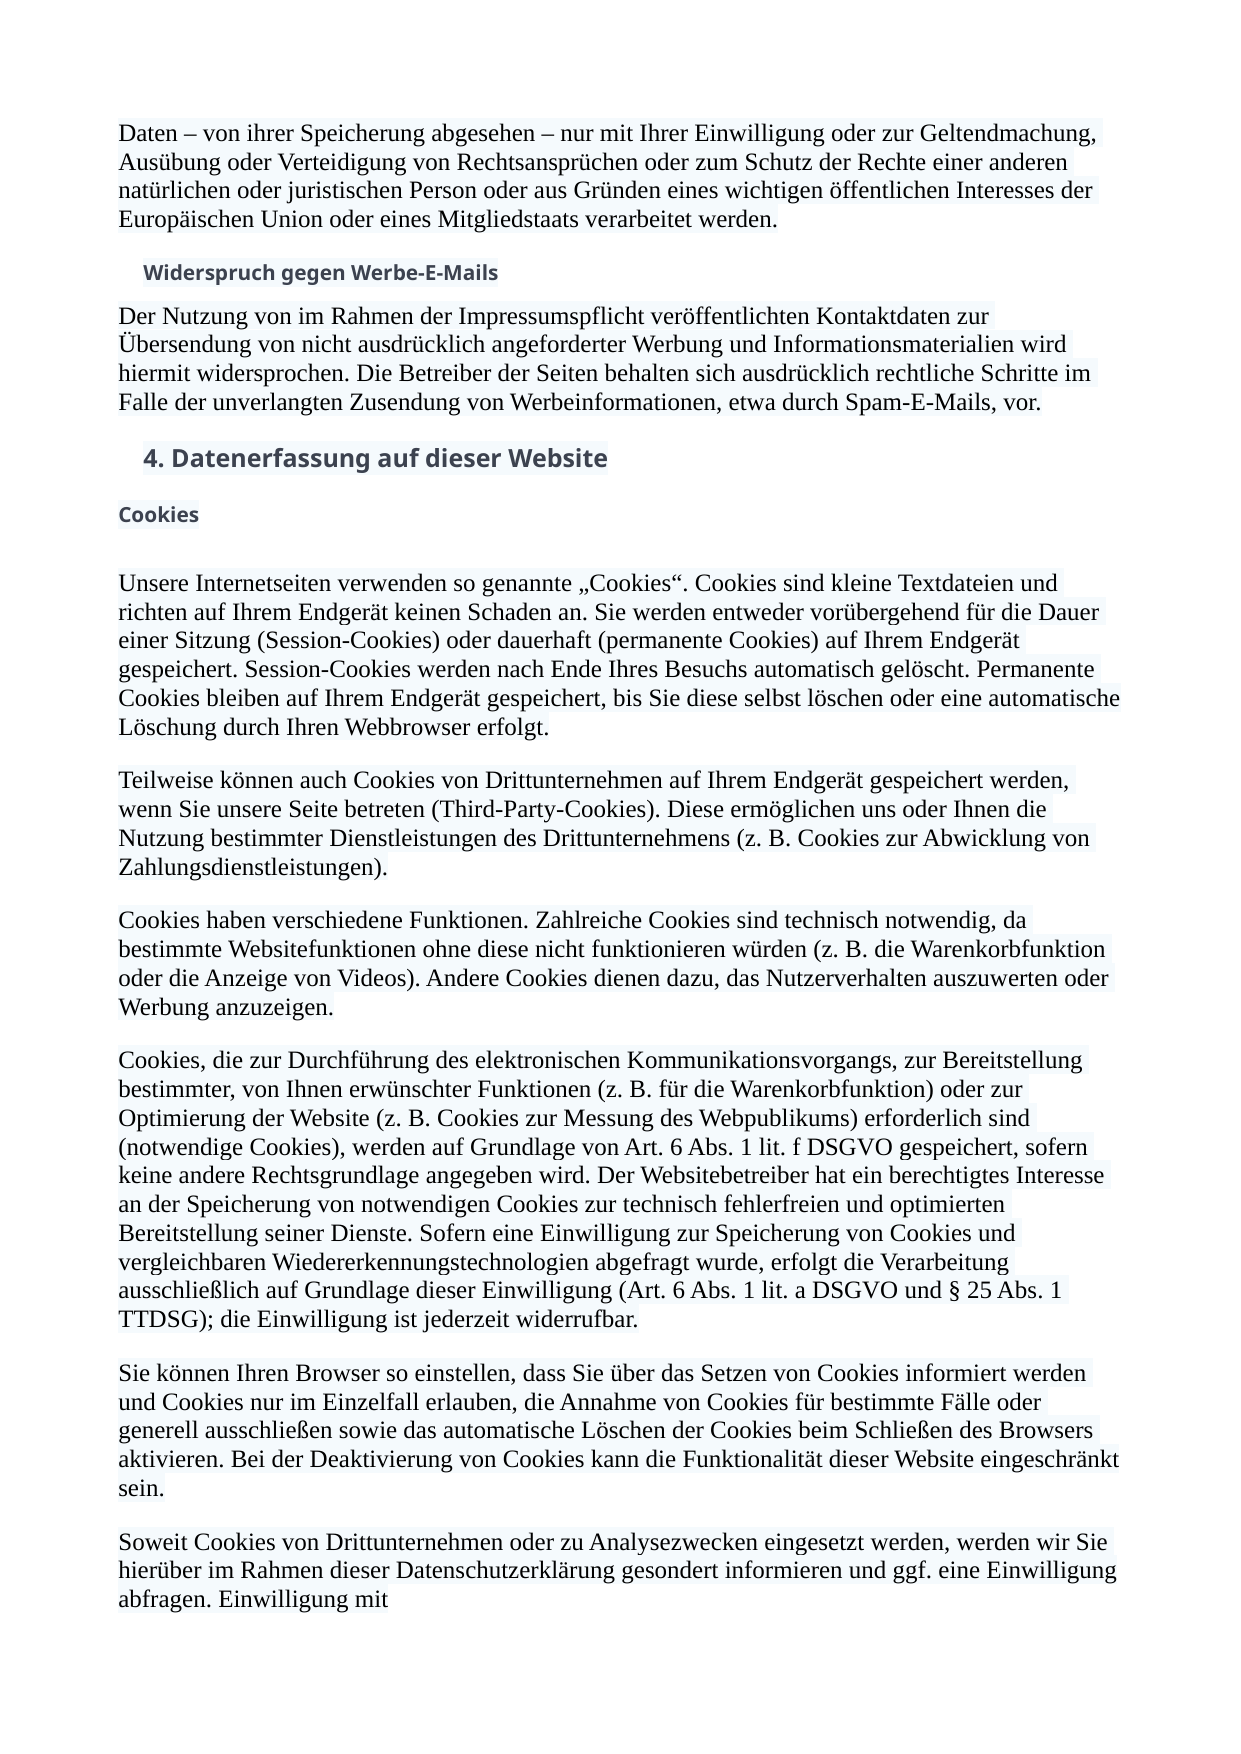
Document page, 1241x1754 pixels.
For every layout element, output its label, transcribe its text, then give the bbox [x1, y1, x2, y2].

text Sie können Ihren Browser so einstellen, dass Sie über das Setzen von Cookies informiert werden und Cookies nur im Einzelfall erlauben, die Annahme von Cookies für bestimmte Fälle oder generell ausschließen sowie das automatische Löschen der Cookies beim Schließen des Browsers aktivieren. Bei der Deaktivierung von Cookies kann die Funktionalität dieser Website eingeschränkt sein. [118, 1358, 1122, 1502]
text Teilweise können auch Cookies von Drittunternehmen auf Ihrem Endgerät gespeichert werden, wenn Sie unsere Seite betreten (Third-Party-Cookies). Diese ermöglichen uns oder Ihnen die Nutzung bestimmter Dienstleistungen des Drittunternehmens (z. B. Cookies zur Abwicklung von Zahlungsdienstleistungen). [118, 765, 1122, 880]
text Der Nutzung von im Rahmen der Impressumspflicht veröffentlichten Kontaktdaten zur Übersendung von nicht ausdrücklich angeforderter Werbung und Informationsmaterialien wird hiermit widersprochen. Die Betreiber der Seiten behalten sich ausdrücklich rechtliche Schritte im Falle der unverlangten Zusendung von Werbeinformationen, etwa durch Spam-E-Mails, vor. [118, 301, 1122, 416]
text Unsere Internetseiten verwenden so genannte „Cookies“. Cookies sind kleine Textdateien und richten auf Ihrem Endgerät keinen Schaden an. Sie werden entweder vorübergehend für die Dauer einer Sitzung (Session-Cookies) oder dauerhaft (permanente Cookies) auf Ihrem Endgerät gespeichert. Session-Cookies werden nach Ende Ihres Besuchs automatisch gelöscht. Permanente Cookies bleiben auf Ihrem Endgerät gespeichert, bis Sie diese selbst löschen oder eine automatische Löschung durch Ihren Webbrowser erfolgt. [118, 568, 1122, 740]
text Soweit Cookies von Drittunternehmen oder zu Analysezwecken eingesetzt werden, werden wir Sie hierüber im Rahmen dieser Datenschutzerklärung gesondert informieren und ggf. eine Einwilligung abfragen. Einwilligung mit [118, 1527, 1122, 1613]
text Cookies haben verschiedene Funktionen. Zahlreiche Cookies sind technisch notwendig, da bestimmte Websitefunktionen ohne diese nicht funktionieren würden (z. B. die Warenkorbfunktion oder die Anzeige von Videos). Andere Cookies dienen dazu, das Nutzerverhalten auszuwerten oder Werbung anzuzeigen. [118, 905, 1122, 1020]
subtitle Cookies [118, 500, 1122, 529]
subtitle 4. Datenerfassung auf dieser Website [143, 441, 1122, 475]
text Daten – von ihrer Speicherung abgesehen – nur mit Ihrer Einwilligung oder zur Geltendmachung, Ausübung oder Verteidigung von Rechtsansprüchen oder zum Schutz der Rechte einer anderen natürlichen oder juristischen Person oder aus Gründen eines wichtigen öffentlichen Interesses der Europäischen Union oder eines Mitgliedstaats verarbeitet werden. [118, 118, 1122, 233]
text Cookies, die zur Durchführung des elektronischen Kommunikationsvorgangs, zur Bereitstellung bestimmter, von Ihnen erwünschter Funktionen (z. B. für die Warenkorbfunktion) oder zur Optimierung der Website (z. B. Cookies zur Messung des Webpublikums) erforderlich sind (notwendige Cookies), werden auf Grundlage von Art. 6 Abs. 1 lit. f DSGVO gespeichert, sofern keine andere Rechtsgrundlage angegeben wird. Der Websitebetreiber hat ein berechtigtes Interesse an der Speicherung von notwendigen Cookies zur technisch fehlerfreien und optimierten Bereitstellung seiner Dienste. Sofern eine Einwilligung zur Speicherung von Cookies und vergleichbaren Wiedererkennungstechnologien abgefragt wurde, erfolgt die Verarbeitung ausschließlich auf Grundlage dieser Einwilligung (Art. 6 Abs. 1 lit. a DSGVO und § 25 Abs. 1 TTDSG); die Einwilligung ist jederzeit widerrufbar. [118, 1045, 1122, 1333]
subtitle Widerspruch gegen Werbe-E-Mails [143, 258, 1122, 287]
